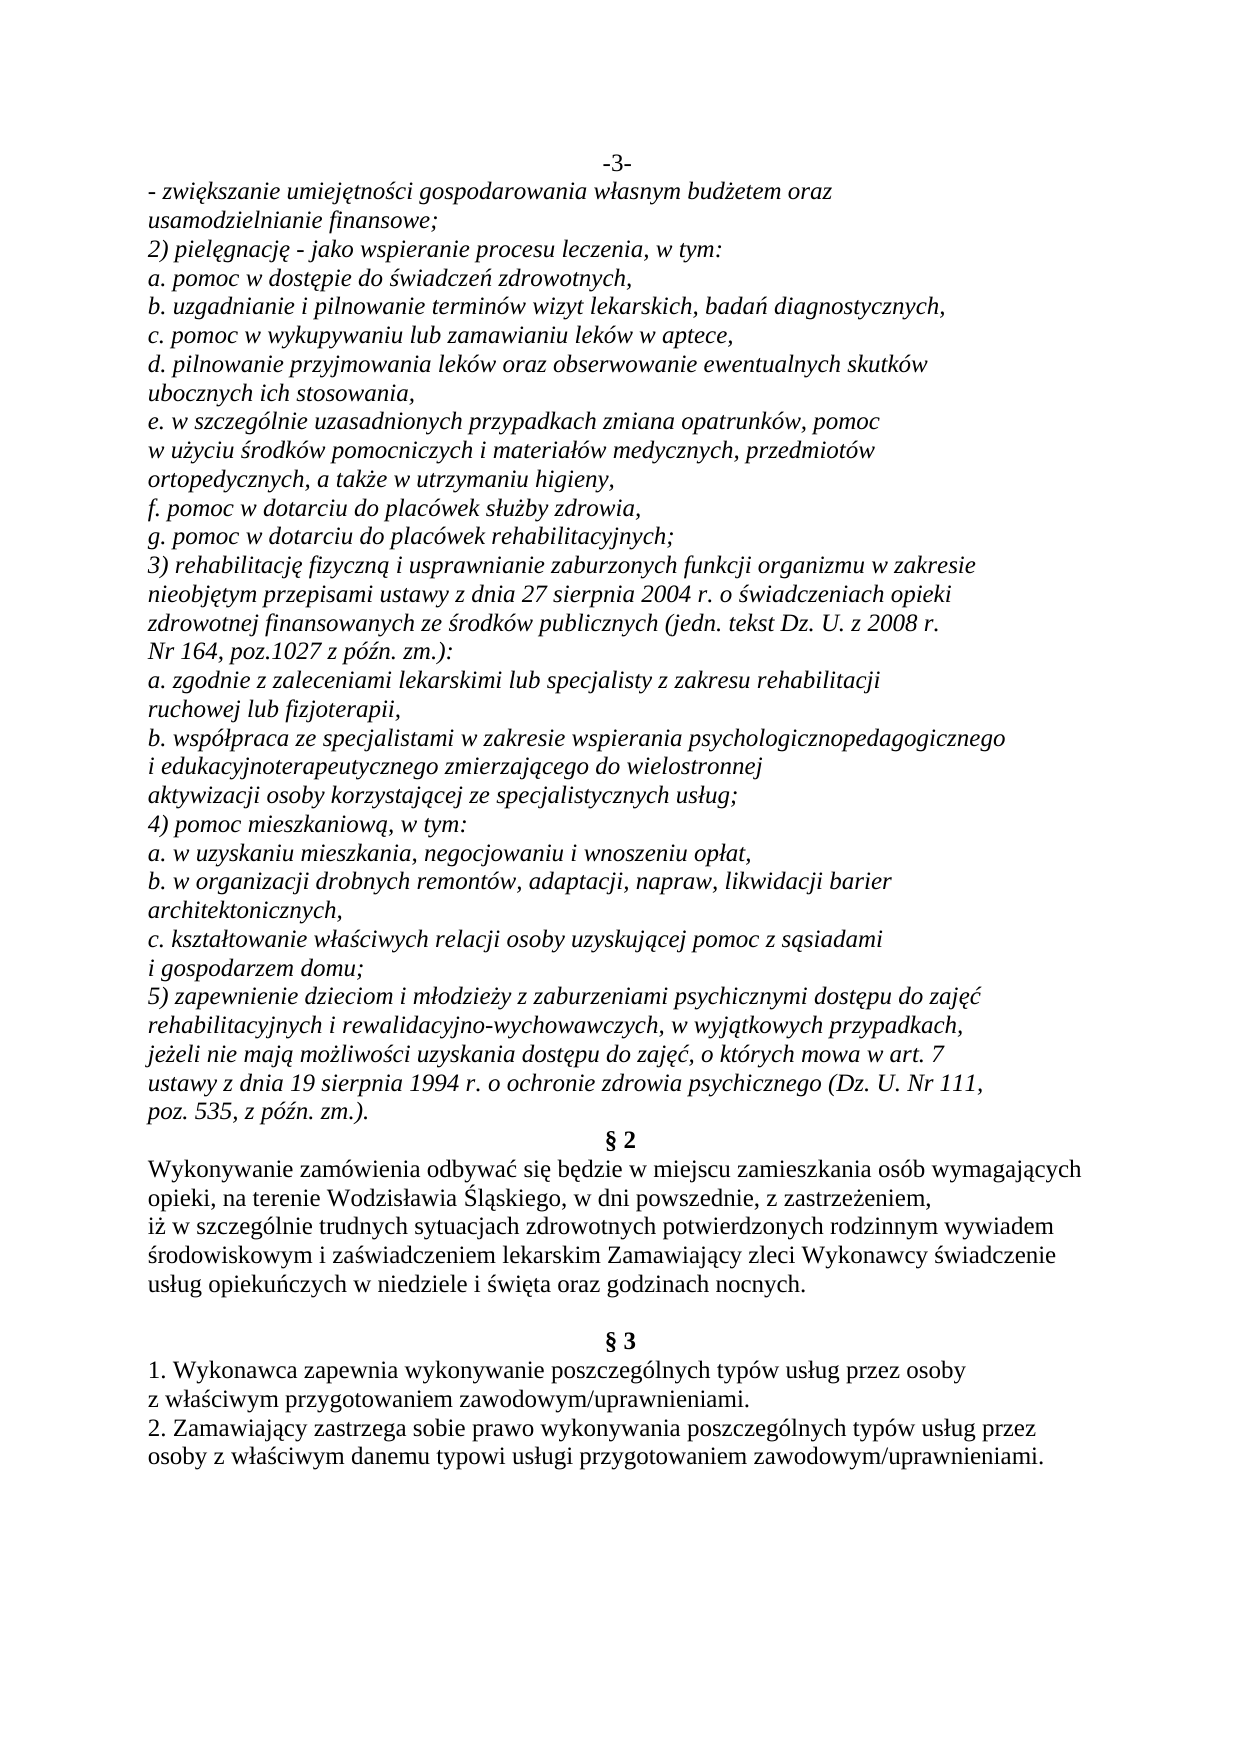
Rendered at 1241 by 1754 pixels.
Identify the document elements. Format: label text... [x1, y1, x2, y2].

text zdrowotnej finansowanych ze środków publicznych (jedn. tekst Dz. U. z 2008 r. [148, 608, 1092, 636]
text 2) pielęgnację - jako wspieranie procesu leczenia, w tym: [148, 234, 1092, 263]
text b. uzgadnianie i pilnowanie terminów wizyt lekarskich, badań diagnostycznych, [148, 291, 1092, 320]
text ubocznych ich stosowania, [148, 378, 1092, 406]
text architektonicznych, [148, 895, 1092, 924]
text a. zgodnie z zaleceniami lekarskimi lub specjalisty z zakresu rehabilitacji [148, 665, 1092, 694]
text 2. Zamawiający zastrzega sobie prawo wykonywania poszczególnych typów usług przez [148, 1413, 1092, 1441]
text 4) pomoc mieszkaniową, w tym: [148, 809, 1092, 838]
text c. pomoc w wykupywaniu lub zamawianiu leków w aptece, [148, 320, 1092, 349]
text usług opiekuńczych w niedziele i święta oraz godzinach nocnych. [148, 1269, 1092, 1298]
text z właściwym przygotowaniem zawodowym/uprawnieniami. [148, 1384, 1092, 1413]
text - zwiększanie umiejętności gospodarowania własnym budżetem oraz [148, 176, 1092, 205]
text osoby z właściwym danemu typowi usługi przygotowaniem zawodowym/uprawnieniami. [148, 1441, 1092, 1470]
text rehabilitacyjnych i rewalidacyjno-wychowawczych, w wyjątkowych przypadkach, [148, 1010, 1092, 1039]
text d. pilnowanie przyjmowania leków oraz obserwowanie ewentualnych skutków [148, 349, 1092, 378]
text ruchowej lub fizjoterapii, [148, 694, 1092, 723]
text a. w uzyskaniu mieszkania, negocjowaniu i wnoszeniu opłat, [148, 838, 1092, 866]
text e. w szczególnie uzasadnionych przypadkach zmiana opatrunków, pomoc [148, 406, 1092, 435]
text Nr 164, poz.1027 z późn. zm.): [148, 636, 1092, 665]
text jeżeli nie mają możliwości uzyskania dostępu do zajęć, o których mowa w art. 7 [148, 1039, 1092, 1068]
text nieobjętym przepisami ustawy z dnia 27 sierpnia 2004 r. o świadczeniach opieki [148, 579, 1092, 608]
text c. kształtowanie właściwych relacji osoby uzyskującej pomoc z sąsiadami [148, 924, 1092, 953]
text poz. 535, z późn. zm.). [148, 1096, 1092, 1125]
text f. pomoc w dotarciu do placówek służby zdrowia, [148, 493, 1092, 521]
text b. współpraca ze specjalistami w zakresie wspierania psychologicznopedagogicznego [148, 723, 1092, 751]
text iż w szczególnie trudnych sytuacjach zdrowotnych potwierdzonych rodzinnym wywiadem [148, 1211, 1092, 1240]
text § 2 [148, 1125, 1092, 1154]
text środowiskowym i zaświadczeniem lekarskim Zamawiający zleci Wykonawcy świadczenie [148, 1240, 1092, 1269]
text aktywizacji osoby korzystającej ze specjalistycznych usług; [148, 780, 1092, 809]
text i edukacyjnoterapeutycznego zmierzającego do wielostronnej [148, 751, 1092, 780]
text Wykonywanie zamówienia odbywać się będzie w miejscu zamieszkania osób wymagających [148, 1154, 1092, 1183]
text b. w organizacji drobnych remontów, adaptacji, napraw, likwidacji barier [148, 866, 1092, 895]
text 1. Wykonawca zapewnia wykonywanie poszczególnych typów usług przez osoby [148, 1355, 1092, 1384]
text a. pomoc w dostępie do świadczeń zdrowotnych, [148, 263, 1092, 291]
text -3- [148, 148, 1092, 176]
text 5) zapewnienie dzieciom i młodzieży z zaburzeniami psychicznymi dostępu do zajęć [148, 981, 1092, 1010]
text i gospodarzem domu; [148, 953, 1092, 981]
text ortopedycznych, a także w utrzymaniu higieny, [148, 464, 1092, 493]
text ustawy z dnia 19 sierpnia 1994 r. o ochronie zdrowia psychicznego (Dz. U. Nr 111, [148, 1068, 1092, 1096]
text g. pomoc w dotarciu do placówek rehabilitacyjnych; [148, 521, 1092, 550]
text opieki, na terenie Wodzisławia Śląskiego, w dni powszednie, z zastrzeżeniem, [148, 1183, 1092, 1211]
text 3) rehabilitację fizyczną i usprawnianie zaburzonych funkcji organizmu w zakresie [148, 550, 1092, 579]
text w użyciu środków pomocniczych i materiałów medycznych, przedmiotów [148, 435, 1092, 464]
text usamodzielnianie finansowe; [148, 205, 1092, 234]
text § 3 [148, 1326, 1092, 1355]
